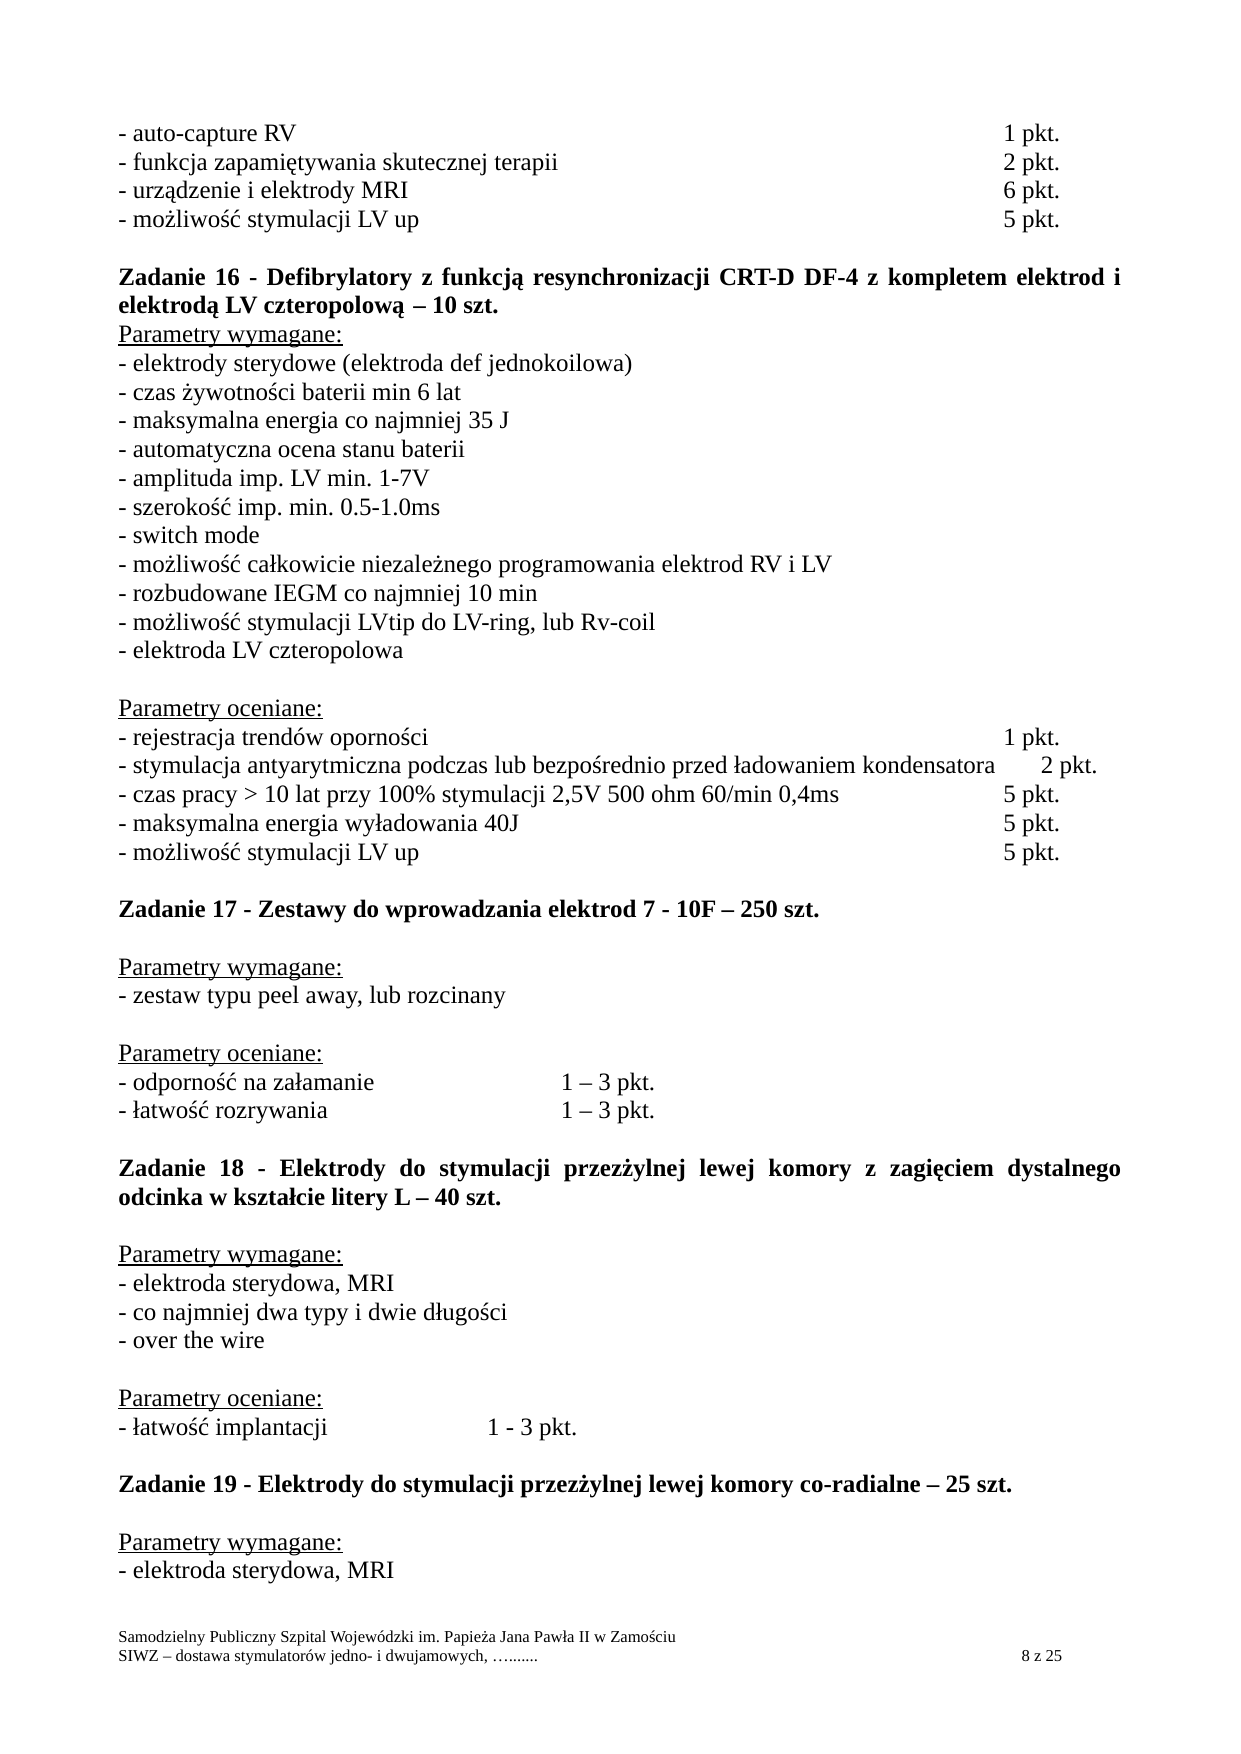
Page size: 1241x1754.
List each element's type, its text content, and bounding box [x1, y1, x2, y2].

text - możliwość stymulacji LV up 5 pkt. [118, 837, 1123, 866]
text Parametry oceniane: [118, 1038, 1123, 1067]
text - czas pracy > 10 lat przy 100% stymulacji 2,5V 500 ohm 60/min 0,4ms 5 pkt. [118, 779, 1123, 808]
text - over the wire [118, 1326, 1123, 1354]
text - automatyczna ocena stanu baterii [118, 434, 1123, 463]
text - rozbudowane IEGM co najmniej 10 min [118, 578, 1123, 607]
text - czas żywotności baterii min 6 lat [118, 377, 1123, 406]
text - rejestracja trendów oporności 1 pkt. [118, 722, 1123, 751]
text - łatwość implantacji 1 - 3 pkt. [118, 1412, 1123, 1441]
text - co najmniej dwa typy i dwie długości [118, 1297, 1123, 1326]
text - switch mode [118, 521, 1123, 549]
text Zadanie 18 - Elektrody do stymulacji przezżylnej lewej komory z zagięciem dystalnego odcinka w kształcie litery L – 40 szt. [118, 1153, 1123, 1211]
text Parametry wymagane: [118, 319, 1123, 348]
text Parametry oceniane: [118, 1383, 1123, 1412]
text - możliwość stymulacji LV up 5 pkt. [118, 204, 1123, 233]
text - urządzenie i elektrody MRI 6 pkt. [118, 176, 1123, 204]
text Parametry wymagane: [118, 1527, 1123, 1556]
text - łatwość rozrywania 1 – 3 pkt. [118, 1096, 1123, 1124]
text - auto-capture RV 1 pkt. [118, 118, 1123, 147]
text - możliwość całkowicie niezależnego programowania elektrod RV i LV [118, 549, 1123, 578]
text Parametry wymagane: [118, 1239, 1123, 1268]
text - stymulacja antyarytmiczna podczas lub bezpośrednio przed ładowaniem kondensatora 2 pkt. [118, 751, 1123, 779]
text - możliwość stymulacji LVtip do LV-ring, lub Rv-coil [118, 607, 1123, 636]
text - funkcja zapamiętywania skutecznej terapii 2 pkt. [118, 147, 1123, 176]
text Parametry oceniane: [118, 693, 1123, 722]
text - odporność na załamanie 1 – 3 pkt. [118, 1067, 1123, 1096]
text - amplituda imp. LV min. 1-7V [118, 463, 1123, 492]
text - maksymalna energia wyładowania 40J 5 pkt. [118, 808, 1123, 837]
text Zadanie 19 - Elektrody do stymulacji przezżylnej lewej komory co-radialne – 25 szt. [118, 1469, 1123, 1498]
text Zadanie 17 - Zestawy do wprowadzania elektrod 7 - 10F – 250 szt. [118, 894, 1123, 923]
text - elektroda sterydowa, MRI [118, 1556, 1123, 1584]
text - szerokość imp. min. 0.5-1.0ms [118, 492, 1123, 521]
text - elektrody sterydowe (elektroda def jednokoilowa) [118, 348, 1123, 377]
text - zestaw typu peel away, lub rozcinany [118, 981, 1123, 1009]
text - elektroda sterydowa, MRI [118, 1268, 1123, 1297]
text Zadanie 16 - Defibrylatory z funkcją resynchronizacji CRT-D DF-4 z kompletem elektrod i elektrodą LV czteropolową – 10 szt. [118, 262, 1123, 319]
text - elektroda LV czteropolowa [118, 636, 1123, 664]
text Parametry wymagane: [118, 952, 1123, 981]
text - maksymalna energia co najmniej 35 J [118, 406, 1123, 434]
